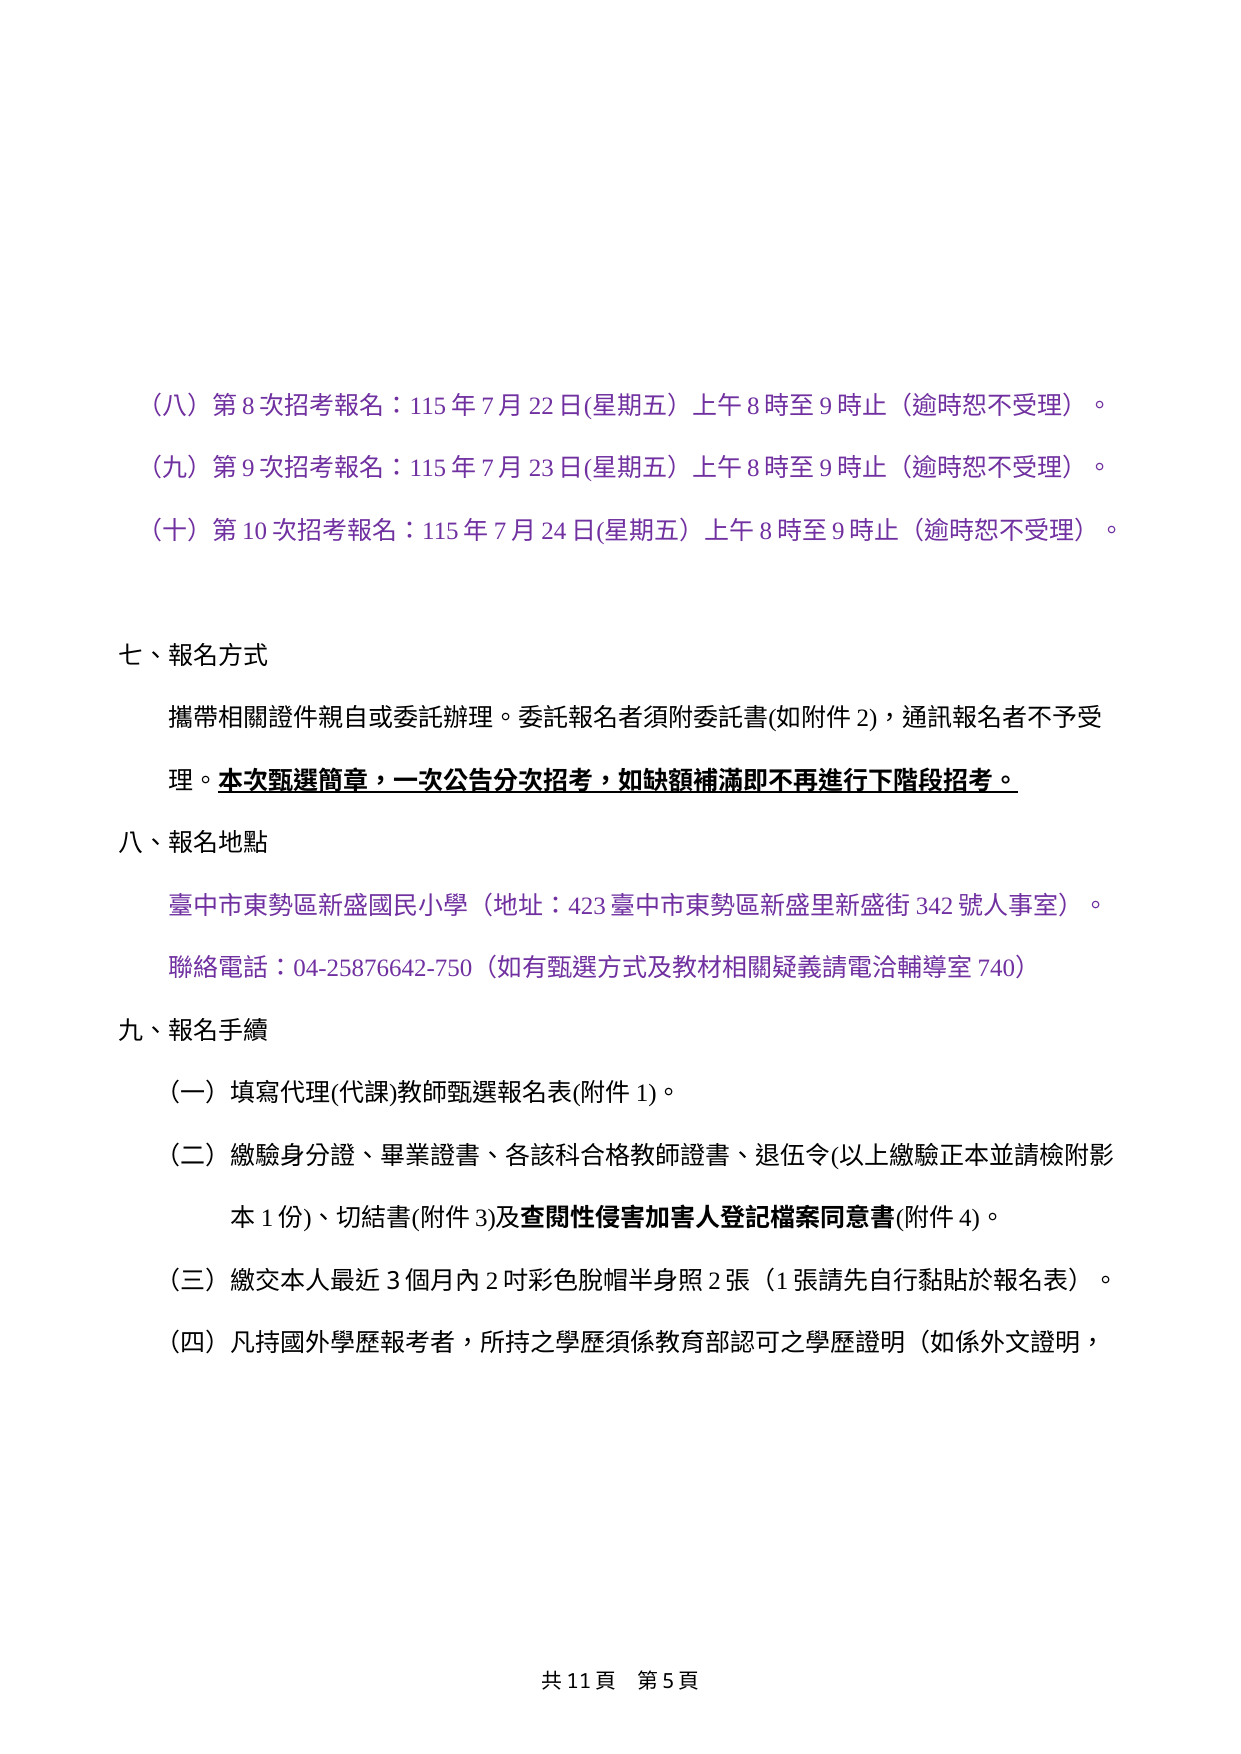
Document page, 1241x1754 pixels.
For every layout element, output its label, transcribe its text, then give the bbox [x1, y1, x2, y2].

text 七、報名方式 攜帶相關證件親自或委託辦理。委託報名者須附委託書(如附件2)，通訊報名者不予受理。本次甄選簡章，一次公告分次招考，如缺額補滿即不再進行下階段招考。 [118, 612, 1122, 799]
text 九、報名手續 [118, 987, 1122, 1049]
text 八、報名地點 臺中市東勢區新盛國民小學（地址：423臺中市東勢區新盛里新盛街342號人事室）。 [118, 799, 1122, 924]
text （八）第8次招考報名：115年7月22日(星期五）上午8時至9時止（逾時恕不受理）。 [118, 362, 1122, 424]
text （三）繳交本人最近3個月內2吋彩色脫帽半身照2張（1張請先自行黏貼於報名表）。 [156, 1237, 1122, 1299]
text （一）填寫代理(代課)教師甄選報名表(附件1)。 [118, 1049, 1122, 1112]
text （四）凡持國外學歷報考者，所持之學歷須係教育部認可之學歷證明（如係外文證明， [156, 1299, 1122, 1362]
text 聯絡電話：04-25876642-750（如有甄選方式及教材相關疑義請電洽輔導室740） [168, 924, 1122, 987]
text （九）第9次招考報名：115年7月23日(星期五）上午8時至9時止（逾時恕不受理）。 [118, 424, 1122, 487]
text （二）繳驗身分證、畢業證書、各該科合格教師證書、退伍令(以上繳驗正本並請檢附影本1份)、切結書(附件3)及查閱性侵害加害人登記檔案同意書(附件4)。 [156, 1112, 1122, 1237]
text （十）第10次招考報名：115年7月24日(星期五）上午8時至9時止（逾時恕不受理）。 [118, 487, 1122, 549]
